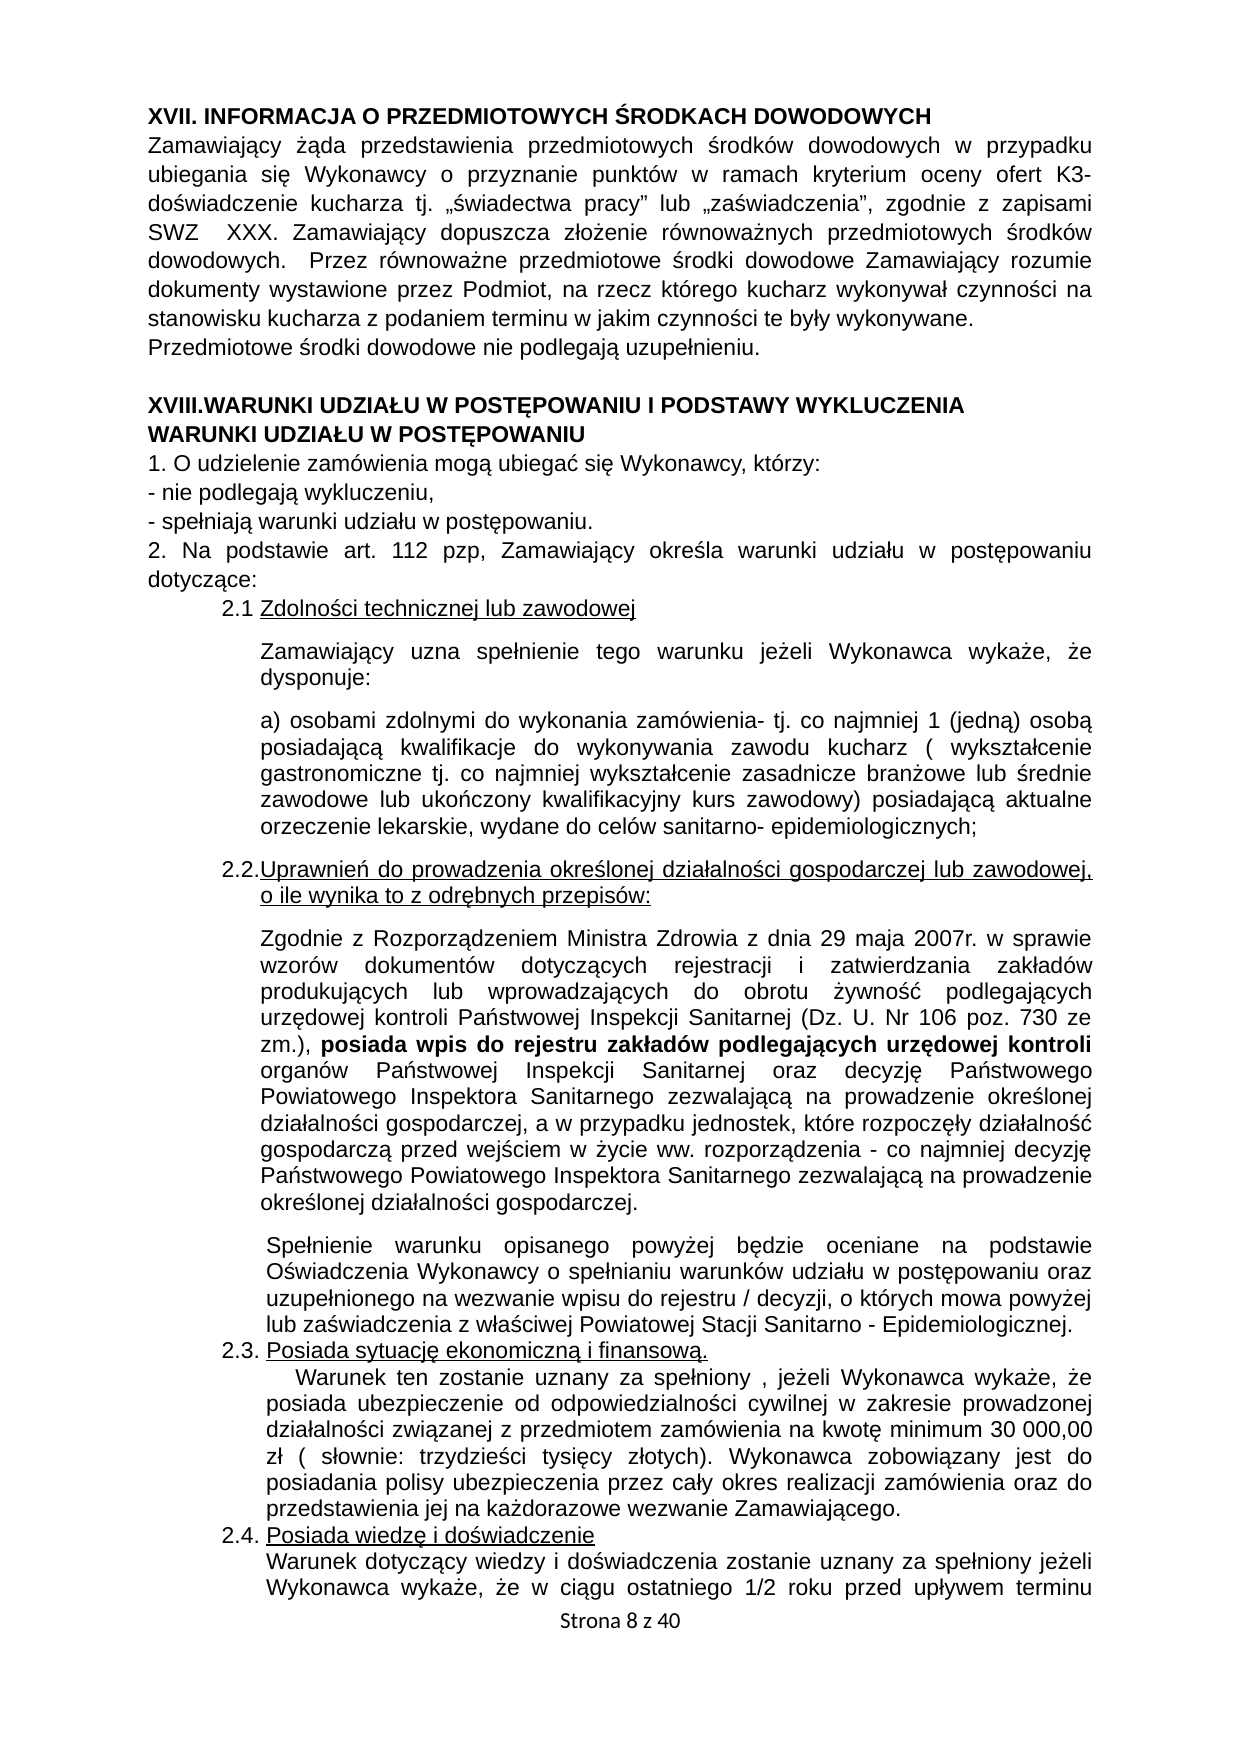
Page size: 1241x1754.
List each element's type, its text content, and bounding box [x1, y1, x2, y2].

list a) osobami zdolnymi do wykonania zamówienia- tj. co najmniej 1 (jedną) osobą posiadającą kwalifikacje do wykonywania zawodu kucharz ( wykształcenie gastronomiczne tj. co najmniej wykształcenie zasadnicze branżowe lub średnie zawodowe lub ukończony kwalifikacyjny kurs zawodowy) posiadającą aktualne orzeczenie lekarskie, wydane do celów sanitarno- epidemiologicznych; [260, 707, 1093, 839]
text Warunek ten zostanie uznany za spełniony , jeżeli Wykonawca wykaże, że posiada ubezpieczenie od odpowiedzialności cywilnej w zakresie prowadzonej działalności związanej z przedmiotem zamówienia na kwotę minimum 30 000,00 zł ( słownie: trzydzieści tysięcy złotych). Wykonawca zobowiązany jest do posiadania polisy ubezpieczenia przez cały okres realizacji zamówienia oraz do przedstawienia jej na każdorazowe wezwanie Zamawiającego. [221, 1363, 1093, 1522]
list 2.2.Uprawnień do prowadzenia określonej działalności gospodarczej lub zawodowej, o ile wynika to z odrębnych przepisów: [221, 856, 1093, 908]
text Zamawiający żąda przedstawienia przedmiotowych środków dowodowych w przypadku ubiegania się Wykonawcy o przyznanie punktów w ramach kryterium oceny ofert K3- doświadczenie kucharza tj. „świadectwa pracy” lub „zaświadczenia”, zgodnie z zapisami SWZ XXX. Zamawiający dopuszcza złożenie równoważnych przedmiotowych środków dowodowych. Przez równoważne przedmiotowe środki dowodowe Zamawiający rozumie dokumenty wystawione przez Podmiot, na rzecz którego kucharz wykonywał czynności na stanowisku kucharza z podaniem terminu w jakim czynności te były wykonywane. [148, 132, 1093, 332]
text 1. O udzielenie zamówienia mogą ubiegać się Wykonawcy, którzy: [148, 450, 1093, 477]
text Warunek dotyczący wiedzy i doświadczenia zostanie uznany za spełniony jeżeli Wykonawca wykaże, że w ciągu ostatniego 1/2 roku przed upływem terminu [221, 1548, 1093, 1601]
list Zgodnie z Rozporządzeniem Ministra Zdrowia z dnia 29 maja 2007r. w sprawie wzorów dokumentów dotyczących rejestracji i zatwierdzania zakładów produkujących lub wprowadzających do obrotu żywność podlegających urzędowej kontroli Państwowej Inspekcji Sanitarnej (Dz. U. Nr 106 poz. 730 ze zm.), posiada wpis do rejestru zakładów podlegających urzędowej kontroli organów Państwowej Inspekcji Sanitarnej oraz decyzję Państwowego Powiatowego Inspektora Sanitarnego zezwalającą na prowadzenie określonej działalności gospodarczej, a w przypadku jednostek, które rozpoczęły działalność gospodarczą przed wejściem w życie ww. rozporządzenia - co najmniej decyzję Państwowego Powiatowego Inspektora Sanitarnego zezwalającą na prowadzenie określonej działalności gospodarczej. [221, 925, 1093, 1215]
text 2.3. Posiada sytuację ekonomiczną i finansową. [148, 1337, 1093, 1363]
text Przedmiotowe środki dowodowe nie podlegają uzupełnieniu. [148, 334, 1093, 361]
text - spełniają warunki udziału w postępowaniu. [148, 508, 1093, 534]
text XVII. INFORMACJA O PRZEDMIOTOWYCH ŚRODKACH DOWODOWYCH [148, 103, 1093, 129]
text WARUNKI UDZIAŁU W POSTĘPOWANIU [148, 421, 1093, 448]
text XVIII.WARUNKI UDZIAŁU W POSTĘPOWANIU I PODSTAWY WYKLUCZENIA [148, 392, 1093, 419]
text 2. Na podstawie art. 112 pzp, Zamawiający określa warunki udziału w postępowaniu dotyczące: [148, 537, 1093, 592]
list 2.1 Zdolności technicznej lub zawodowej [221, 595, 1093, 621]
list Zamawiający uzna spełnienie tego warunku jeżeli Wykonawca wykaże, że dysponuje: [260, 638, 1093, 691]
text 2.4. Posiada wiedzę i doświadczenie [221, 1522, 1093, 1548]
text - nie podlegają wykluczeniu, [148, 479, 1093, 506]
text Spełnienie warunku opisanego powyżej będzie oceniane na podstawie Oświadczenia Wykonawcy o spełnianiu warunków udziału w postępowaniu oraz uzupełnionego na wezwanie wpisu do rejestru / decyzji, o których mowa powyżej lub zaświadczenia z właściwej Powiatowej Stacji Sanitarno - Epidemiologicznej. [266, 1232, 1093, 1337]
